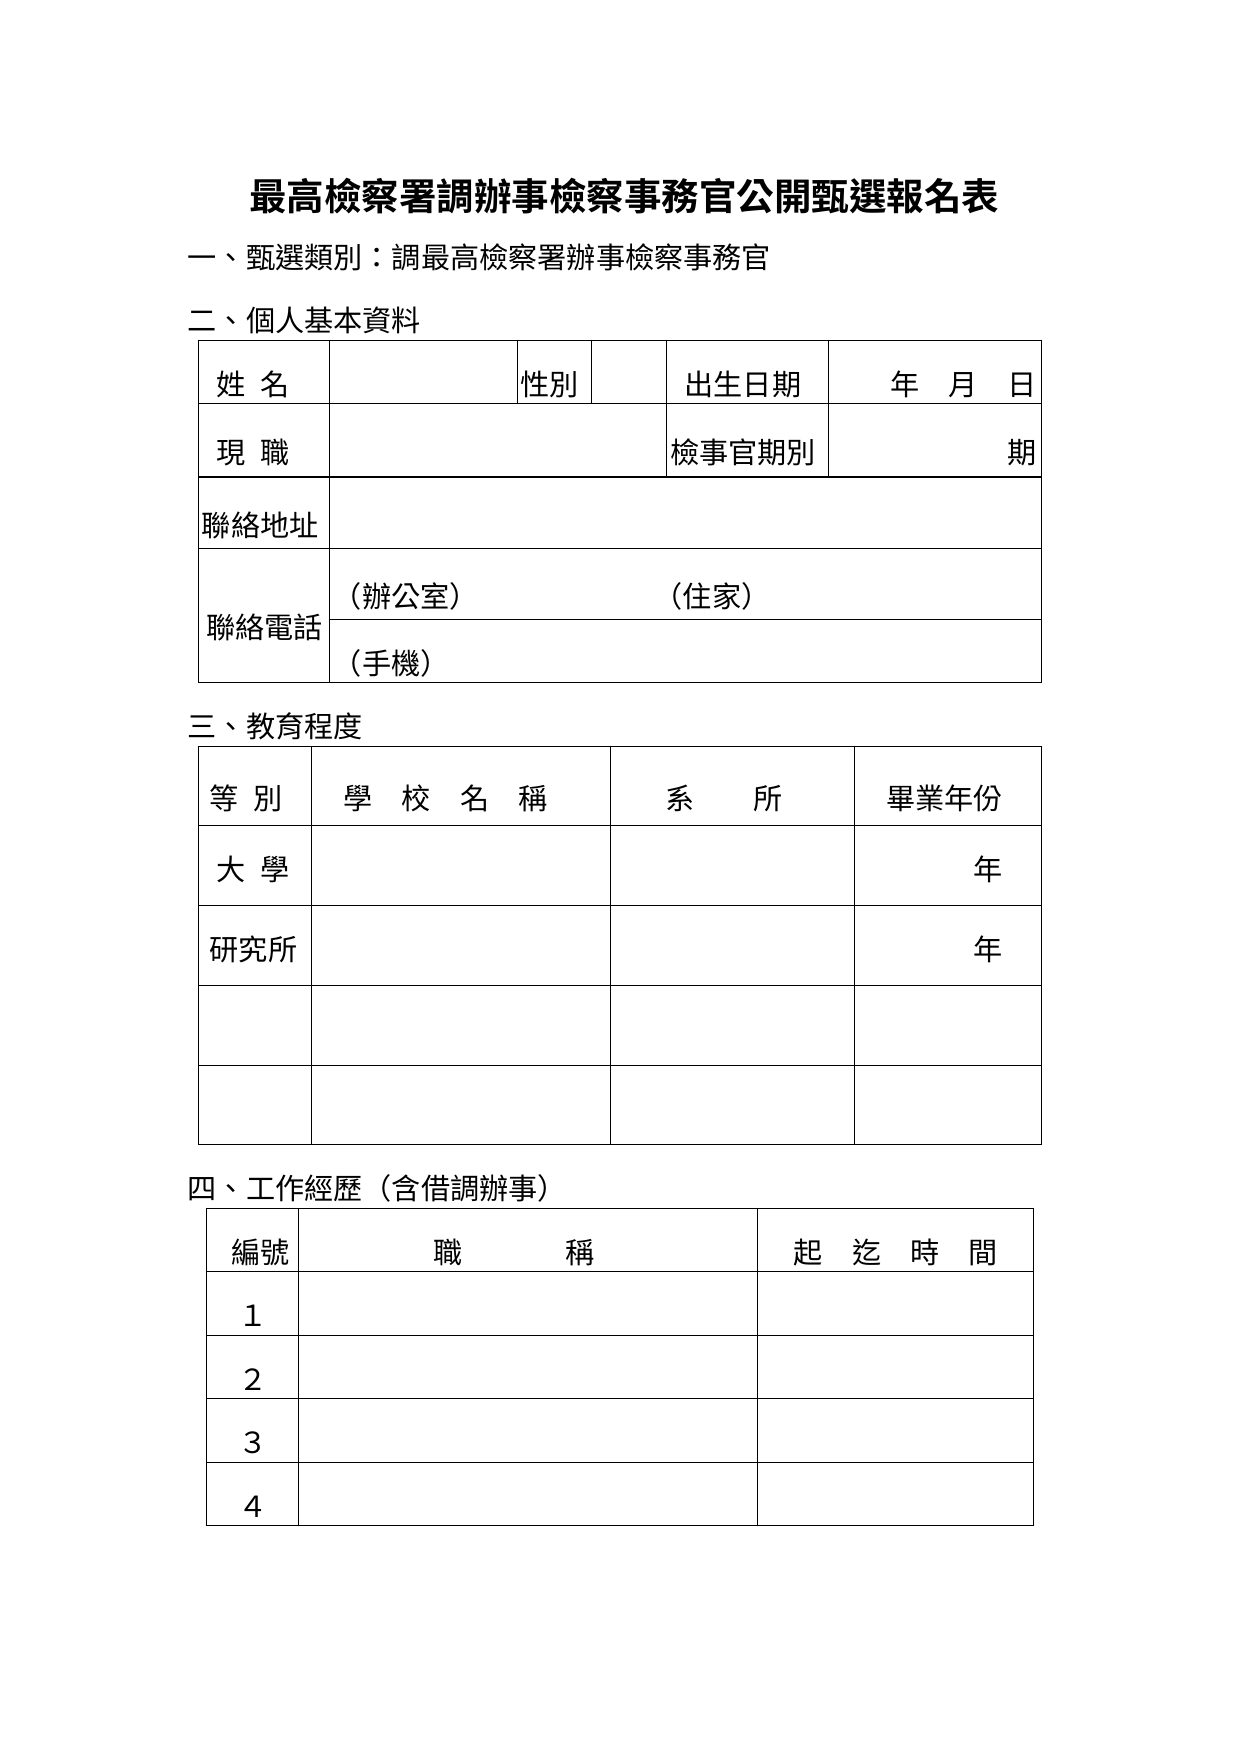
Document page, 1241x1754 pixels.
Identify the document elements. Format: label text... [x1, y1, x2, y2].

table_header 職 稱 [299, 1209, 757, 1271]
table_cell [312, 1066, 610, 1144]
table_header [592, 341, 666, 403]
table_cell [611, 826, 854, 905]
table_cell [199, 986, 311, 1064]
table_header 等 別 [199, 747, 311, 825]
text 最高檢察署調辦事檢察事務官公開甄選報名表 [187, 152, 1053, 214]
table_header 性別 [518, 341, 591, 403]
table_header 學 校 名 稱 [312, 747, 610, 825]
table_cell [611, 986, 854, 1064]
table_cell 年 [855, 826, 1041, 905]
table_cell [312, 826, 610, 905]
table_cell 聯絡電話 [199, 549, 329, 682]
table_cell [312, 986, 610, 1064]
table_cell 聯絡地址 [199, 478, 329, 548]
text 二、個人基本資料 [187, 277, 1053, 339]
table_cell [611, 906, 854, 985]
table_header 系 所 [611, 747, 854, 825]
table_cell [758, 1272, 1033, 1335]
table_cell [330, 404, 666, 476]
table_cell [758, 1336, 1033, 1398]
table_cell ２ [207, 1336, 298, 1398]
table_header [330, 341, 517, 403]
table_cell 大 學 [199, 826, 311, 905]
table_cell [299, 1336, 757, 1398]
table_header 編號 [207, 1209, 298, 1271]
table_cell 檢事官期別 [667, 404, 828, 476]
table_cell ３ [207, 1399, 298, 1462]
table_cell １ [207, 1272, 298, 1335]
table_header 畢業年份 [855, 747, 1041, 825]
table_cell [299, 1272, 757, 1335]
table_header 起 迄 時 間 [758, 1209, 1033, 1271]
table_cell 研究所 [199, 906, 311, 985]
text 一、甄選類別：調最高檢察署辦事檢察事務官 [187, 214, 1053, 277]
table_cell [312, 906, 610, 985]
table_cell [758, 1399, 1033, 1462]
table_header 出生日期 [667, 341, 828, 403]
table_cell [855, 1066, 1041, 1144]
table_cell （辦公室） （住家） [330, 549, 1041, 619]
table_header 年 月 日 [829, 341, 1041, 403]
table_cell ４ [207, 1463, 298, 1525]
table_cell 年 [855, 906, 1041, 985]
table_cell [299, 1463, 757, 1525]
table_cell [330, 478, 1041, 548]
table_cell [758, 1463, 1033, 1525]
table_cell 期 [829, 404, 1041, 476]
table_cell [855, 986, 1041, 1064]
table_cell [199, 1066, 311, 1144]
text 三、教育程度 [187, 683, 1053, 746]
table_cell 現 職 [199, 404, 329, 476]
table_cell [611, 1066, 854, 1144]
text 四、工作經歷（含借調辦事） [187, 1145, 1053, 1208]
table_cell [299, 1399, 757, 1462]
table_header 姓 名 [199, 341, 329, 403]
table_cell （手機） [330, 620, 1041, 682]
